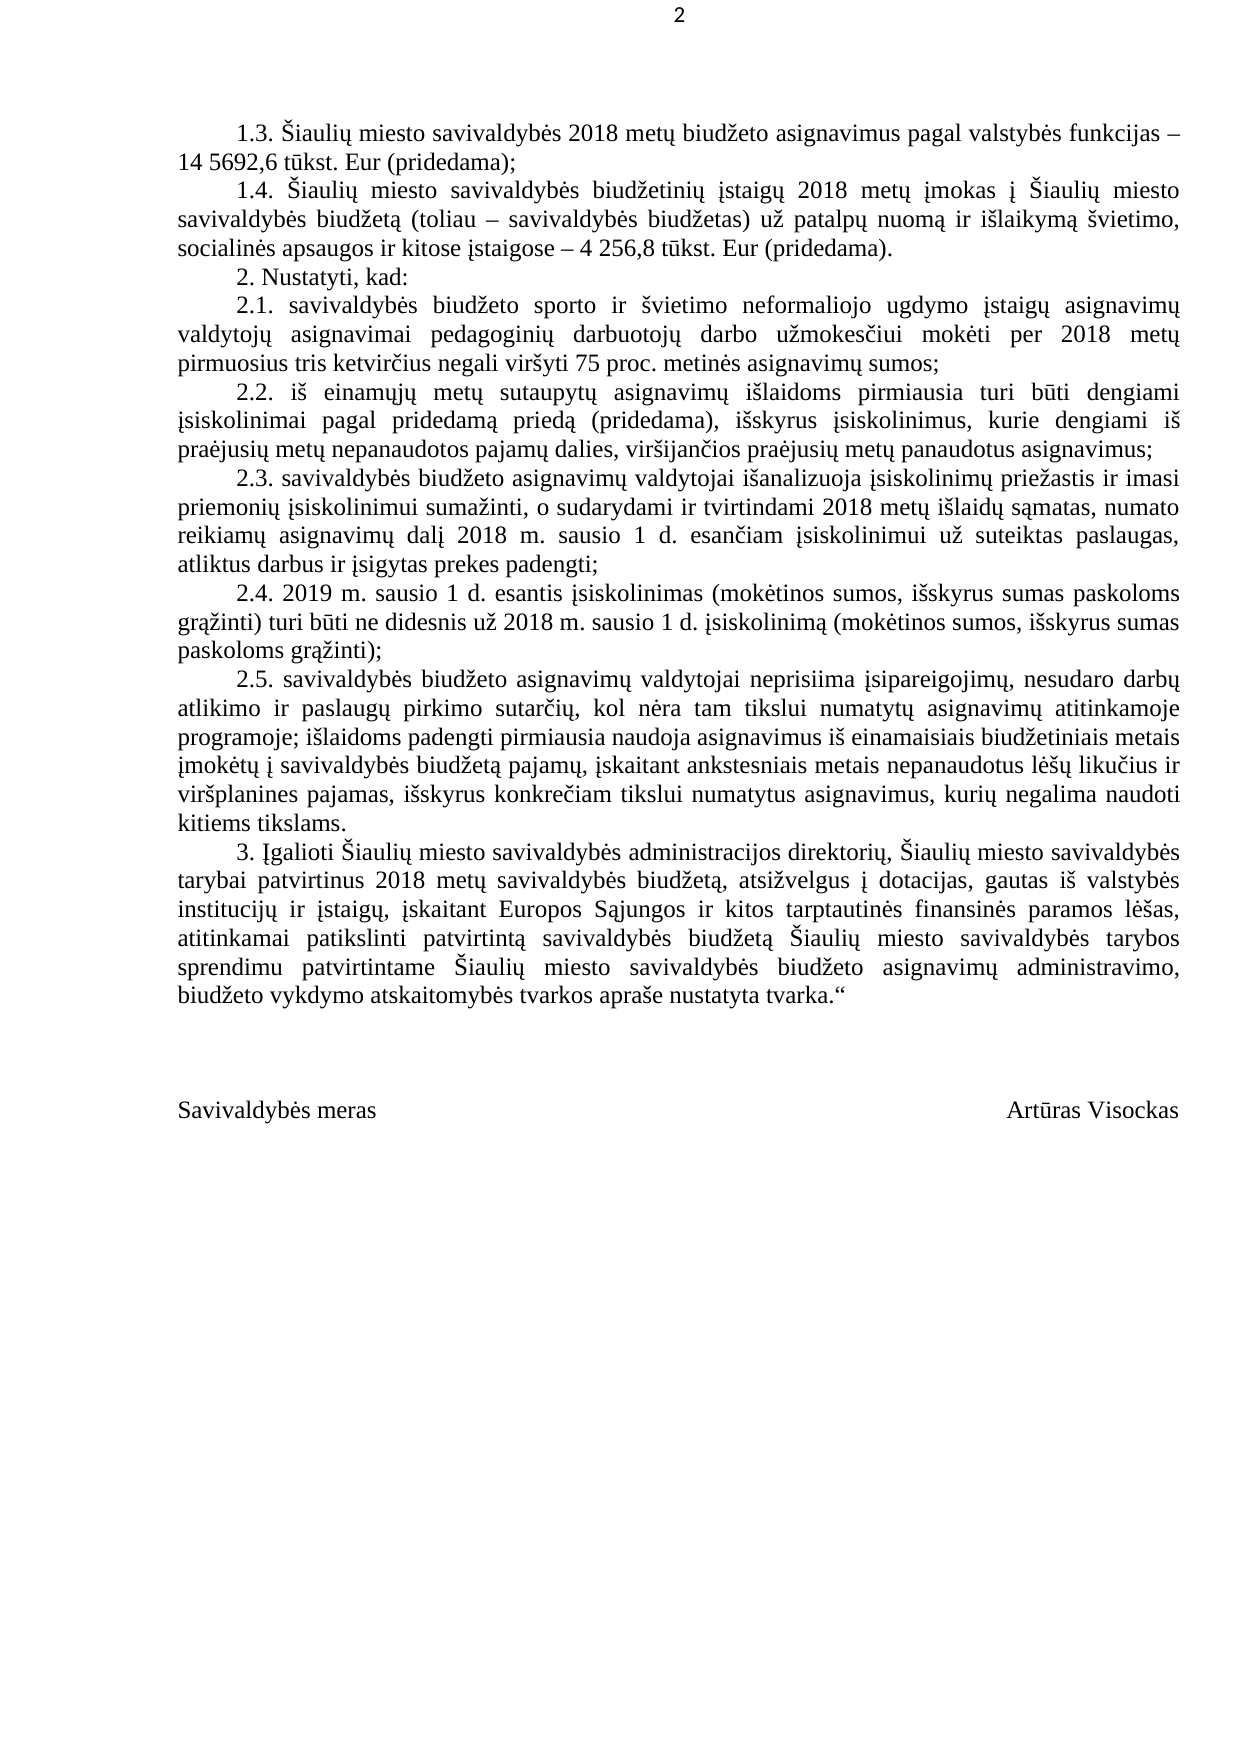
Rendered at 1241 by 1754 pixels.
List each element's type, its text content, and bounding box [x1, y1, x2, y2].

text 2.3. savivaldybės biudžeto asignavimų valdytojai išanalizuoja įsiskolinimų priežastis ir imasi priemonių įsiskolinimui sumažinti, o sudarydami ir tvirtindami 2018 metų išlaidų sąmatas, numato reikiamų asignavimų dalį 2018 m. sausio 1 d. esančiam įsiskolinimui už suteiktas paslaugas, atliktus darbus ir įsigytas prekes padengti; [177, 463, 1181, 578]
text 1.4. Šiaulių miesto savivaldybės biudžetinių įstaigų 2018 metų įmokas į Šiaulių miesto savivaldybės biudžetą (toliau – savivaldybės biudžetas) už patalpų nuomą ir išlaikymą švietimo, socialinės apsaugos ir kitose įstaigose – 4 256,8 tūkst. Eur (pridedama). [177, 176, 1181, 262]
text 2.1. savivaldybės biudžeto sporto ir švietimo neformaliojo ugdymo įstaigų asignavimų valdytojų asignavimai pedagoginių darbuotojų darbo užmokesčiui mokėti per 2018 metų pirmuosius tris ketvirčius negali viršyti 75 proc. metinės asignavimų sumos; [177, 291, 1181, 377]
text 3. Įgalioti Šiaulių miesto savivaldybės administracijos direktorių, Šiaulių miesto savivaldybės tarybai patvirtinus 2018 metų savivaldybės biudžetą, atsižvelgus į dotacijas, gautas iš valstybės institucijų ir įstaigų, įskaitant Europos Sąjungos ir kitos tarptautinės finansinės paramos lėšas, atitinkamai patikslinti patvirtintą savivaldybės biudžetą Šiaulių miesto savivaldybės tarybos sprendimu patvirtintame Šiaulių miesto savivaldybės biudžeto asignavimų administravimo, biudžeto vykdymo atskaitomybės tvarkos apraše nustatyta tvarka.“ [177, 837, 1181, 1009]
text 2.5. savivaldybės biudžeto asignavimų valdytojai neprisiima įsipareigojimų, nesudaro darbų atlikimo ir paslaugų pirkimo sutarčių, kol nėra tam tikslui numatytų asignavimų atitinkamoje programoje; išlaidoms padengti pirmiausia naudoja asignavimus iš einamaisiais biudžetiniais metais įmokėtų į savivaldybės biudžetą pajamų, įskaitant ankstesniais metais nepanaudotus lėšų likučius ir viršplanines pajamas, išskyrus konkrečiam tikslui numatytus asignavimus, kurių negalima naudoti kitiems tikslams. [177, 664, 1181, 837]
text 1.3. Šiaulių miesto savivaldybės 2018 metų biudžeto asignavimus pagal valstybės funkcijas – 14 5692,6 tūkst. Eur (pridedama); [177, 118, 1181, 176]
text 2. Nustatyti, kad: [177, 262, 1181, 291]
text 2.4. 2019 m. sausio 1 d. esantis įsiskolinimas (mokėtinos sumos, išskyrus sumas paskoloms grąžinti) turi būti ne didesnis už 2018 m. sausio 1 d. įsiskolinimą (mokėtinos sumos, išskyrus sumas paskoloms grąžinti); [177, 578, 1181, 664]
text Savivaldybės meras Artūras Visockas [177, 1096, 1181, 1124]
text 2.2. iš einamųjų metų sutaupytų asignavimų išlaidoms pirmiausia turi būti dengiami įsiskolinimai pagal pridedamą priedą (pridedama), išskyrus įsiskolinimus, kurie dengiami iš praėjusių metų nepanaudotos pajamų dalies, viršijančios praėjusių metų panaudotus asignavimus; [177, 377, 1181, 463]
